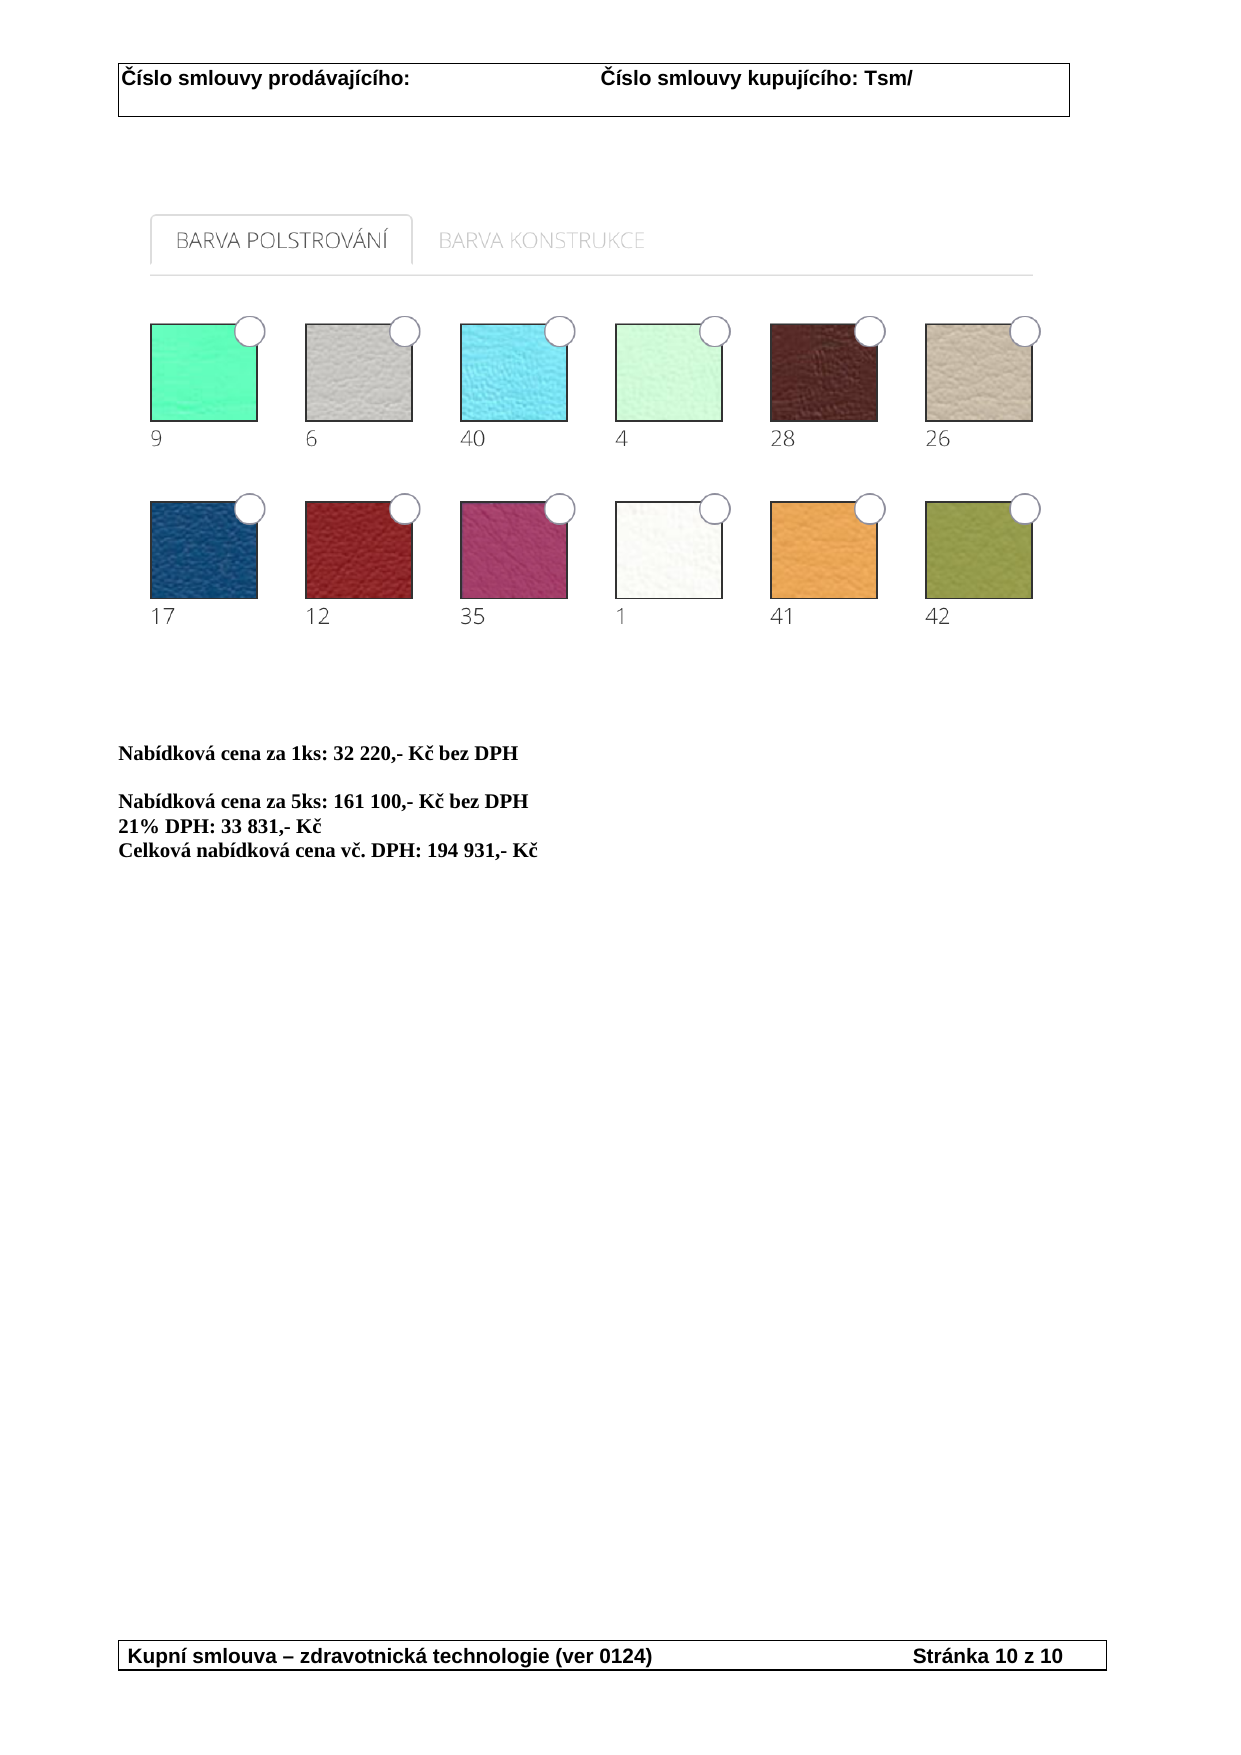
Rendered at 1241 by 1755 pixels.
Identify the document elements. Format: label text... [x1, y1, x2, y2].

text Celková nabídková cena vč. DPH: 194 931,- Kč [118, 838, 1107, 862]
text Nabídková cena za 5ks: 161 100,- Kč bez DPH [118, 789, 1107, 813]
text 21% DPH: 33 831,- Kč [118, 813, 1107, 838]
text Nabídková cena za 1ks: 32 220,- Kč bez DPH [118, 741, 1107, 765]
